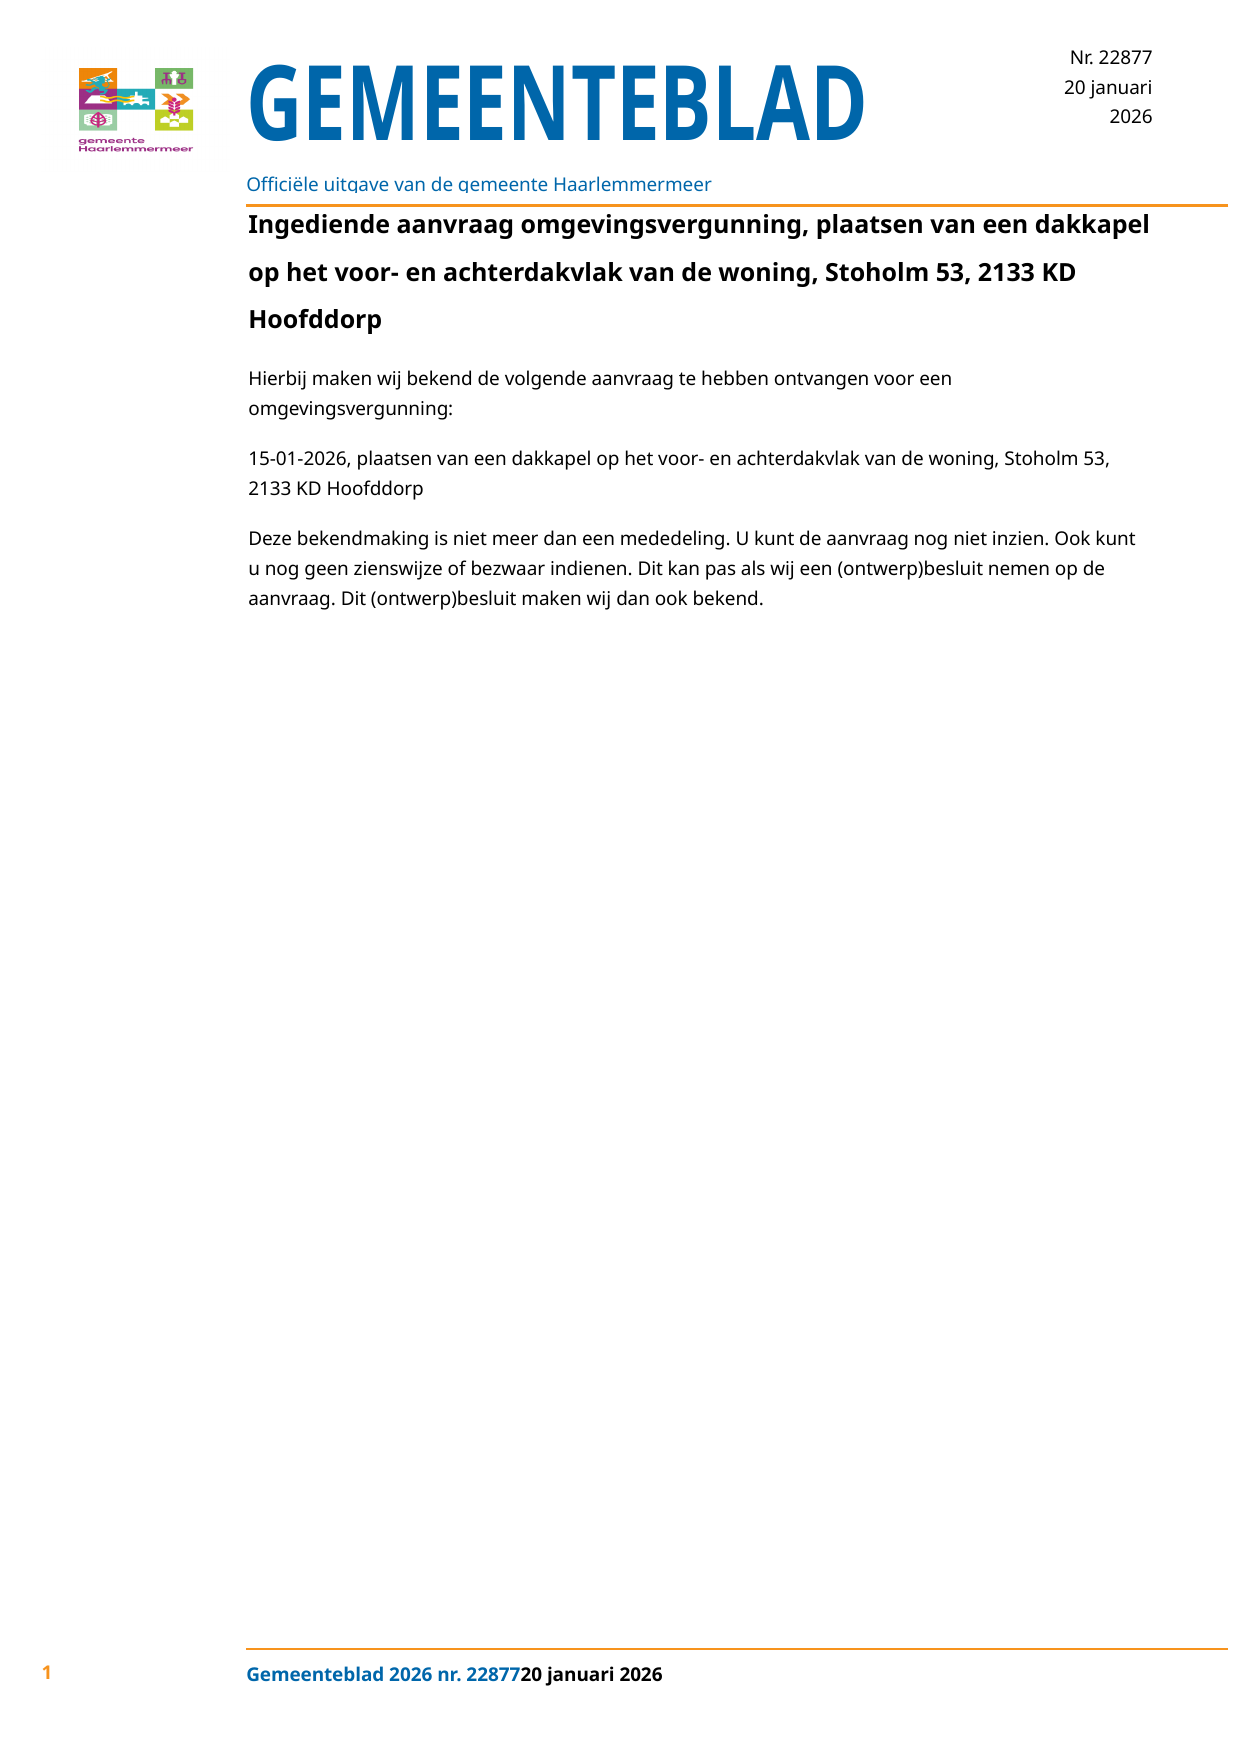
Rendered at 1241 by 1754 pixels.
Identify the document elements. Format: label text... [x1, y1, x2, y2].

picture [41, 47, 231, 172]
text Ingediende aanvraag omgevingsvergunning, plaatsen van een dakkapel op het voor- en achterdakvlak van de woning, Stoholm 53, 2133 KD Hoofddorp [248, 207, 1152, 336]
text 15-01-2026, plaatsen van een dakkapel op het voor- en achterdakvlak van de woning, Stoholm 53, 2133 KD Hoofddorp [248, 446, 1152, 501]
text Deze bekendmaking is niet meer dan een mededeling. U kunt de aanvraag nog niet inzien. Ook kunt u nog geen zienswijze of bezwaar indienen. Dit kan pas als wij een (ontwerp)besluit nemen op de aanvraag. Dit (ontwerp)besluit maken wij dan ook bekend. [248, 526, 1152, 610]
text Hierbij maken wij bekend de volgende aanvraag te hebben ontvangen voor een omgevingsvergunning: [248, 366, 1152, 421]
